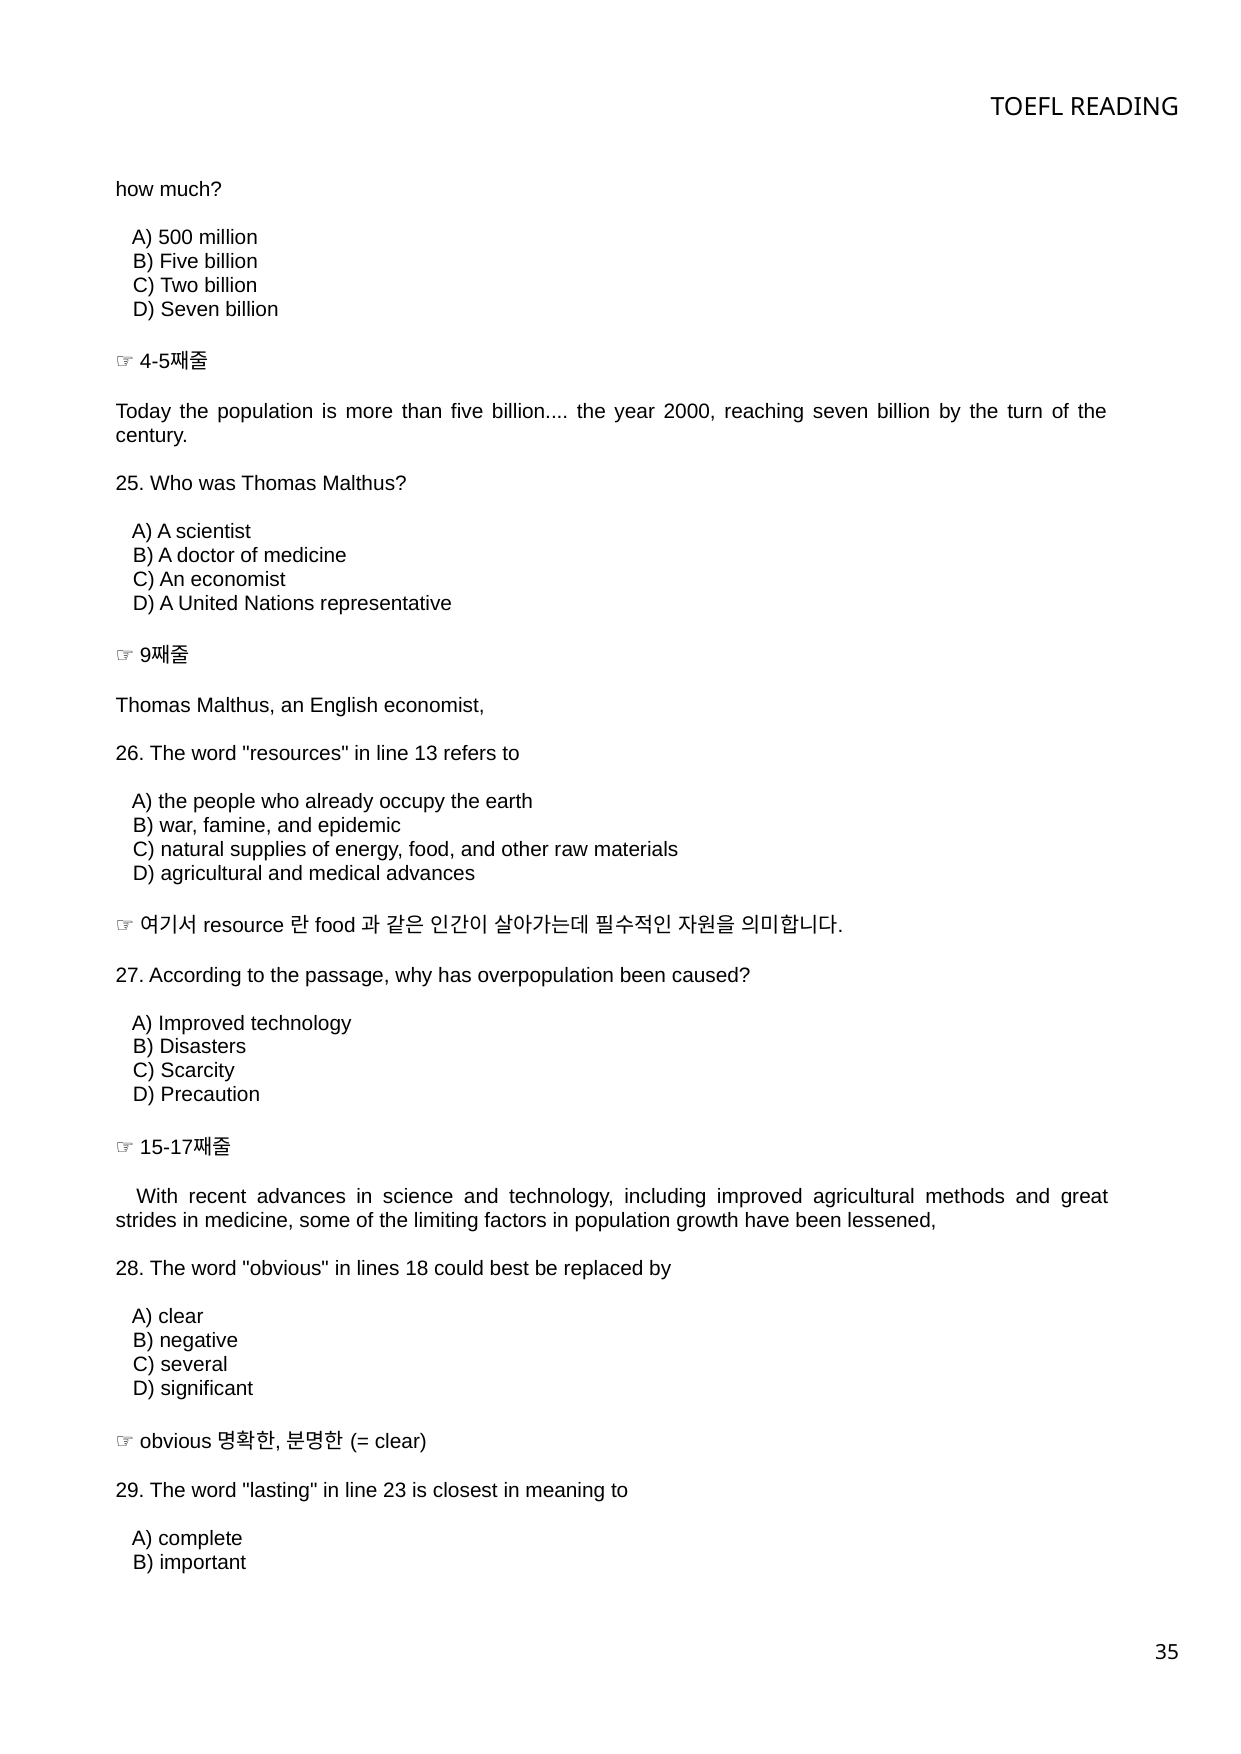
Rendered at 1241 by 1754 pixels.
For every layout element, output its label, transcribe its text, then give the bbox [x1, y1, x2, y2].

text Thomas Malthus, an English economist, [115, 693, 1109, 717]
text A) the people who already occupy the earth [115, 788, 1109, 812]
text C) natural supplies of energy, food, and other raw materials [115, 836, 1109, 860]
text how much? [115, 177, 1109, 201]
text 26. The word "resources" in line 13 refers to [115, 741, 1109, 764]
text A) clear [115, 1304, 1109, 1328]
text B) negative [115, 1328, 1109, 1352]
text 29. The word "lasting" in line 23 is closest in meaning to [115, 1478, 1109, 1502]
text ☞ 15-17째줄 [115, 1130, 1109, 1160]
text ☞ 여기서 resource 란 food 과 같은 인간이 살아가는데 필수적인 자원을 의미합니다. [115, 908, 1109, 938]
text 25. Who was Thomas Malthus? [115, 471, 1109, 495]
text D) agricultural and medical advances [115, 860, 1109, 884]
text ☞ obvious 명확한, 분명한 (= clear) [115, 1424, 1109, 1454]
text With recent advances in science and technology, including improved agricultural methods and great strides in medicine, some of the limiting factors in population growth have been lessened, [115, 1184, 1109, 1232]
text B) war, famine, and epidemic [115, 812, 1109, 836]
text Today the population is more than five billion.... the year 2000, reaching seven billion by the turn of the century. [115, 399, 1109, 447]
text C) An economist [115, 567, 1109, 591]
text D) Precaution [115, 1082, 1109, 1106]
text B) important [115, 1550, 1109, 1574]
text 28. The word "obvious" in lines 18 could best be replaced by [115, 1256, 1109, 1280]
text ☞ 9째줄 [115, 638, 1109, 669]
text A) 500 million [115, 225, 1109, 249]
text D) significant [115, 1376, 1109, 1400]
text D) A United Nations representative [115, 591, 1109, 614]
text A) A scientist [115, 519, 1109, 543]
text 27. According to the passage, why has overpopulation been caused? [115, 962, 1109, 986]
text C) several [115, 1352, 1109, 1376]
text A) complete [115, 1526, 1109, 1550]
text A) Improved technology [115, 1010, 1109, 1034]
text B) Disasters [115, 1034, 1109, 1058]
text B) A doctor of medicine [115, 543, 1109, 567]
text C) Scarcity [115, 1058, 1109, 1082]
text C) Two billion [115, 273, 1109, 297]
text ☞ 4-5째줄 [115, 345, 1109, 375]
text D) Seven billion [115, 297, 1109, 321]
text B) Five billion [115, 249, 1109, 273]
